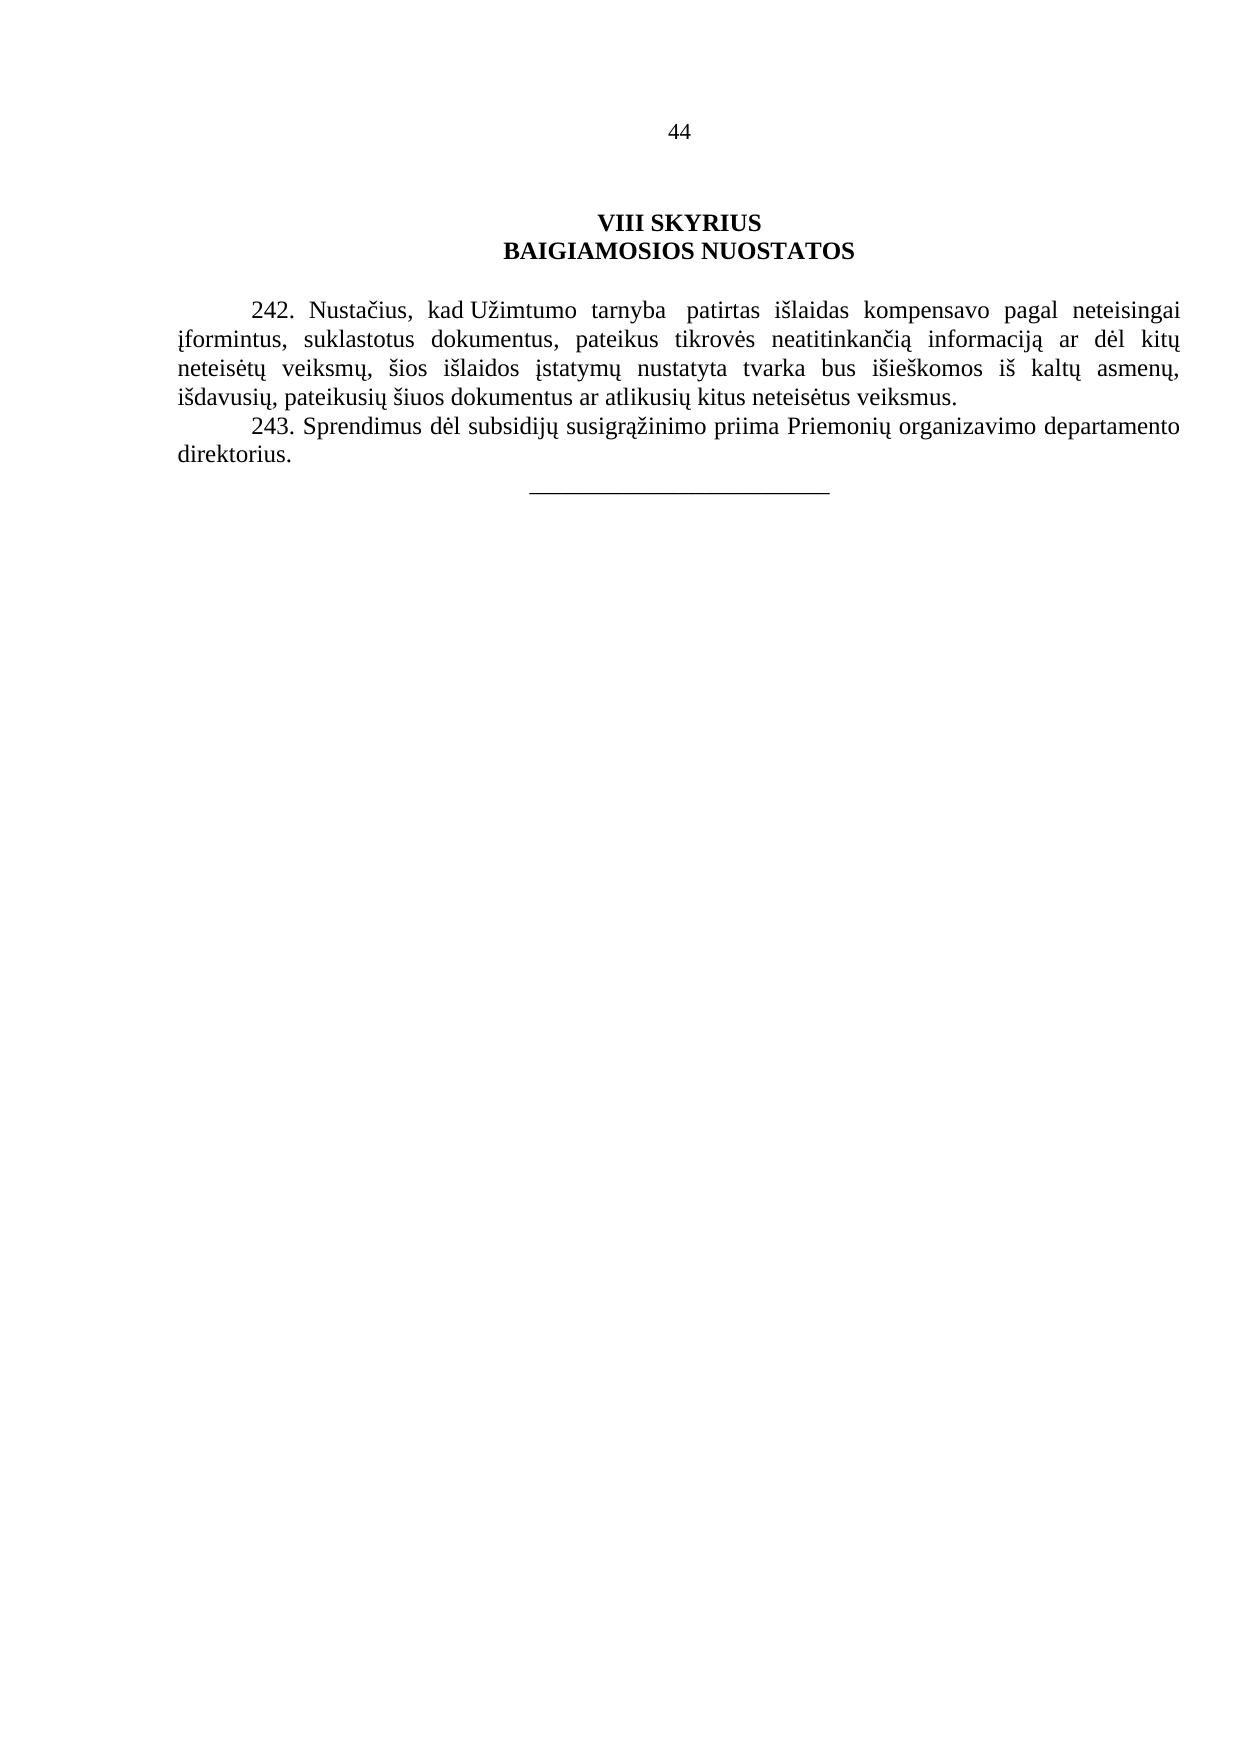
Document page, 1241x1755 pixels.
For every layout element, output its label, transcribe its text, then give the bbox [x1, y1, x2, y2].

text ________________________ [177, 468, 1181, 497]
text 242. Nustačius, kad Užimtumo tarnyba patirtas išlaidas kompensavo pagal neteisingai įformintus, suklastotus dokumentus, pateikus tikrovės neatitinkančią informaciją ar dėl kitų neteisėtų veiksmų, šios išlaidos įstatymų nustatyta tvarka bus išieškomos iš kaltų asmenų, išdavusių, pateikusių šiuos dokumentus ar atlikusių kitus neteisėtus veiksmus. [177, 294, 1181, 411]
text BAIGIAMOSIOS NUOSTATOS [177, 236, 1181, 265]
text VIII SKYRIUS [177, 208, 1181, 236]
text 243. Sprendimus dėl subsidijų susigrąžinimo priima Priemonių organizavimo departamento direktorius. [177, 411, 1181, 468]
